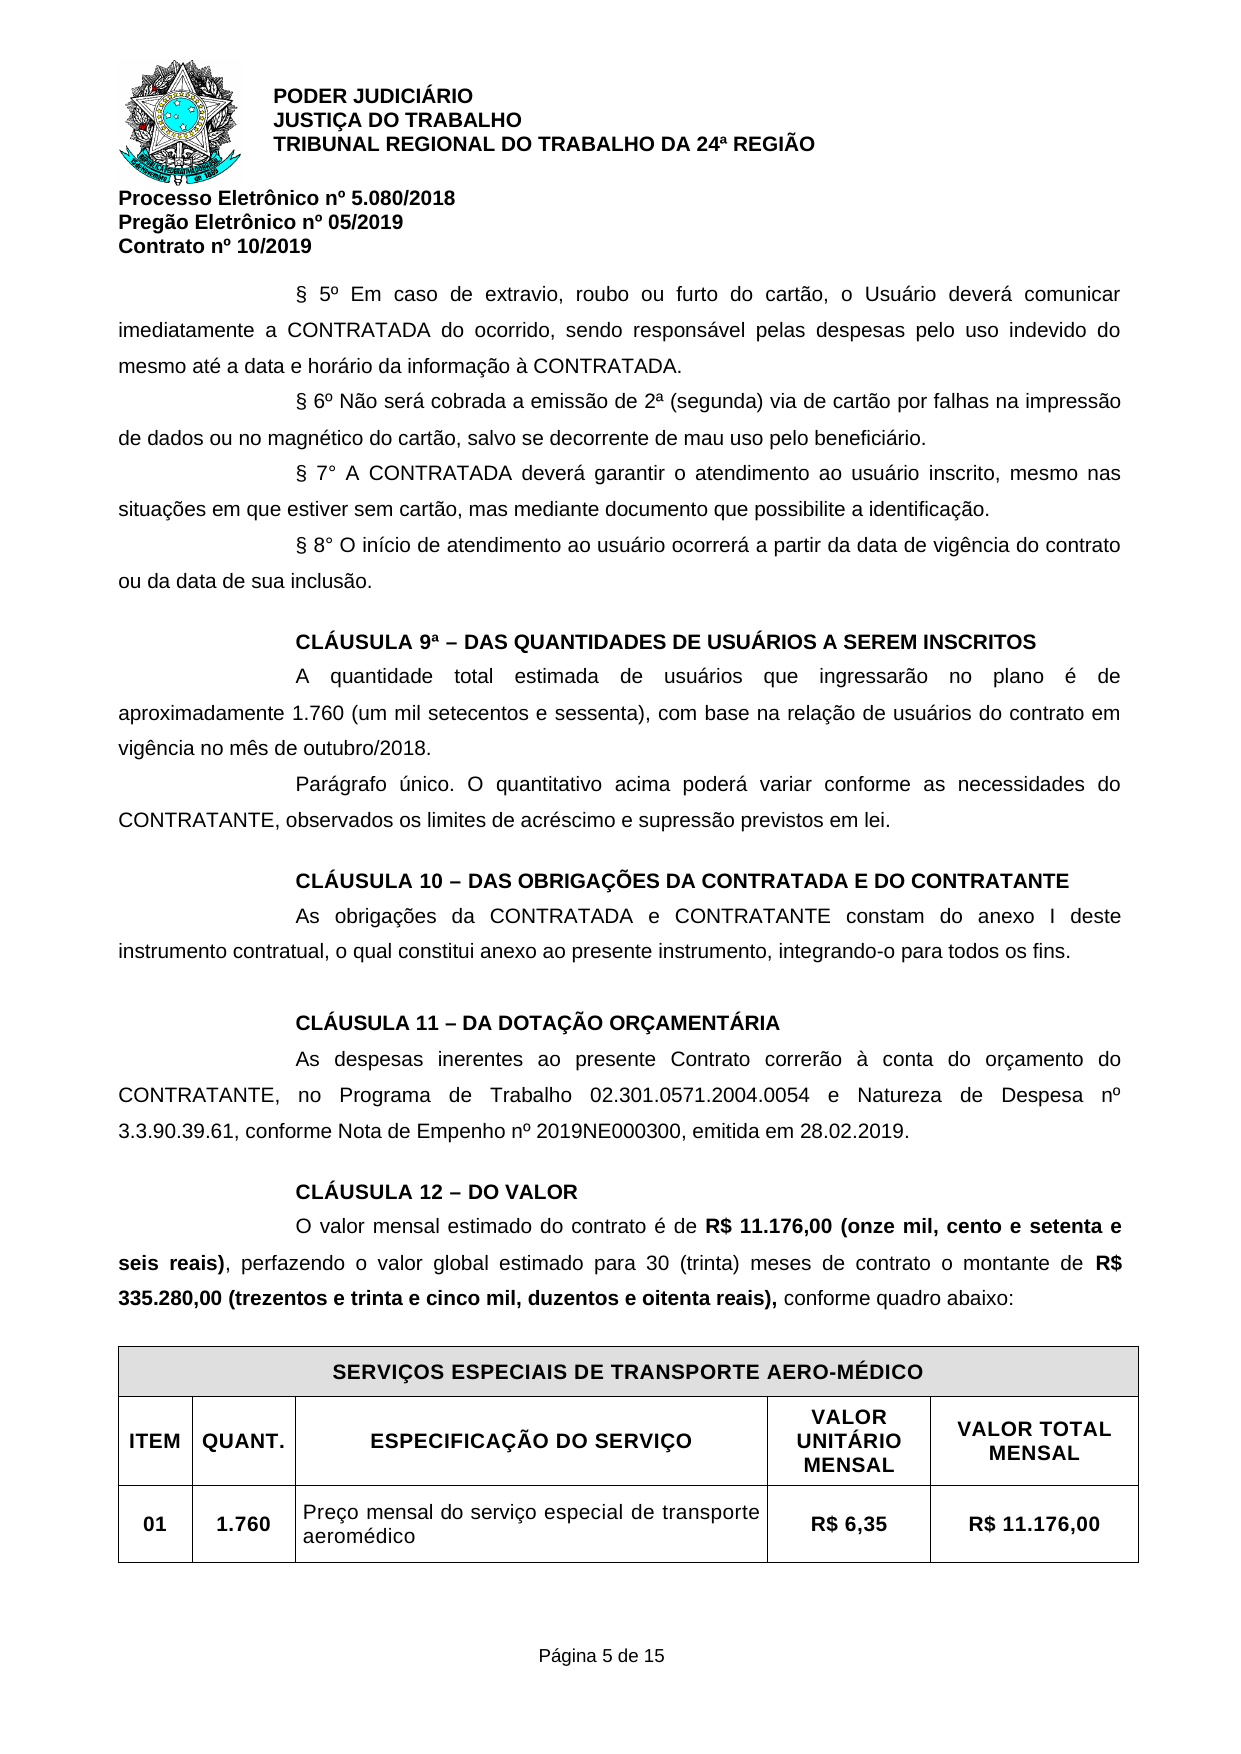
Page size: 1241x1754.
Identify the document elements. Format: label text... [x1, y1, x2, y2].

text § 7° A CONTRATADA deverá garantir o atendimento ao usuário inscrito, mesmo nas situações em que estiver sem cartão, mas mediante documento que possibilite a identificação. [118, 461, 1122, 521]
table_cell 1.760 [193, 1486, 295, 1562]
text CLÁUSULA 9ª – DAS QUANTIDADES DE USUÁRIOS A SEREM INSCRITOS [118, 630, 1122, 654]
table_cell R$ 6,35 [768, 1486, 930, 1562]
text As despesas inerentes ao presente Contrato correrão à conta do orçamento do CONTRATANTE, no Programa de Trabalho 02.301.0571.2004.0054 e Natureza de Despesa nº 3.3.90.39.61, conforme Nota de Empenho nº 2019NE000300, emitida em 28.02.2019. [118, 1047, 1122, 1143]
table_cell 01 [119, 1486, 192, 1562]
table_cell Preço mensal do serviço especial de transporte aeromédico [296, 1486, 767, 1562]
text As obrigações da CONTRATADA e CONTRATANTE constam do anexo I deste instrumento contratual, o qual constitui anexo ao presente instrumento, integrando-o para todos os fins. [118, 903, 1122, 963]
table_cell ITEM [119, 1397, 192, 1485]
table_cell QUANT. [193, 1397, 295, 1485]
table_cell ESPECIFICAÇÃO DO SERVIÇO [296, 1397, 767, 1485]
text § 5º Em caso de extravio, roubo ou furto do cartão, o Usuário deverá comunicar imediatamente a CONTRATADA do ocorrido, sendo responsável pelas despesas pelo uso indevido do mesmo até a data e horário da informação à CONTRATADA. [118, 282, 1122, 377]
table_cell R$ 11.176,00 [931, 1486, 1138, 1562]
text CLÁUSULA 11 – DA DOTAÇÃO ORÇAMENTÁRIA [118, 1011, 1122, 1035]
picture [118, 59, 243, 186]
text § 6º Não será cobrada a emissão de 2ª (segunda) via de cartão por falhas na impressão de dados ou no magnético do cartão, salvo se decorrente de mau uso pelo beneficiário. [118, 389, 1122, 449]
text Parágrafo único. O quantitativo acima poderá variar conforme as necessidades do CONTRATANTE, observados os limites de acréscimo e supressão previstos em lei. [118, 772, 1122, 832]
text O valor mensal estimado do contrato é de R$ 11.176,00 (onze mil, cento e setenta e seis reais), perfazendo o valor global estimado para 30 (trinta) meses de contrato o montante de R$ 335.280,00 (trezentos e trinta e cinco mil, duzentos e oitenta reais), conforme quadro abaixo: [118, 1214, 1122, 1310]
text § 8° O início de atendimento ao usuário ocorrerá a partir da data de vigência do contrato ou da data de sua inclusão. [118, 533, 1122, 593]
table_cell VALOR TOTAL MENSAL [931, 1397, 1138, 1485]
text A quantidade total estimada de usuários que ingressarão no plano é de aproximadamente 1.760 (um mil setecentos e sessenta), com base na relação de usuários do contrato em vigência no mês de outubro/2018. [118, 664, 1122, 760]
text CLÁUSULA 10 – DAS OBRIGAÇÕES DA CONTRATADA E DO CONTRATANTE [118, 869, 1122, 893]
table_cell VALOR UNITÁRIO MENSAL [768, 1397, 930, 1485]
text CLÁUSULA 12 – DO VALOR [118, 1180, 1122, 1204]
table_header SERVIÇOS ESPECIAIS DE TRANSPORTE AERO-MÉDICO [119, 1347, 1138, 1396]
